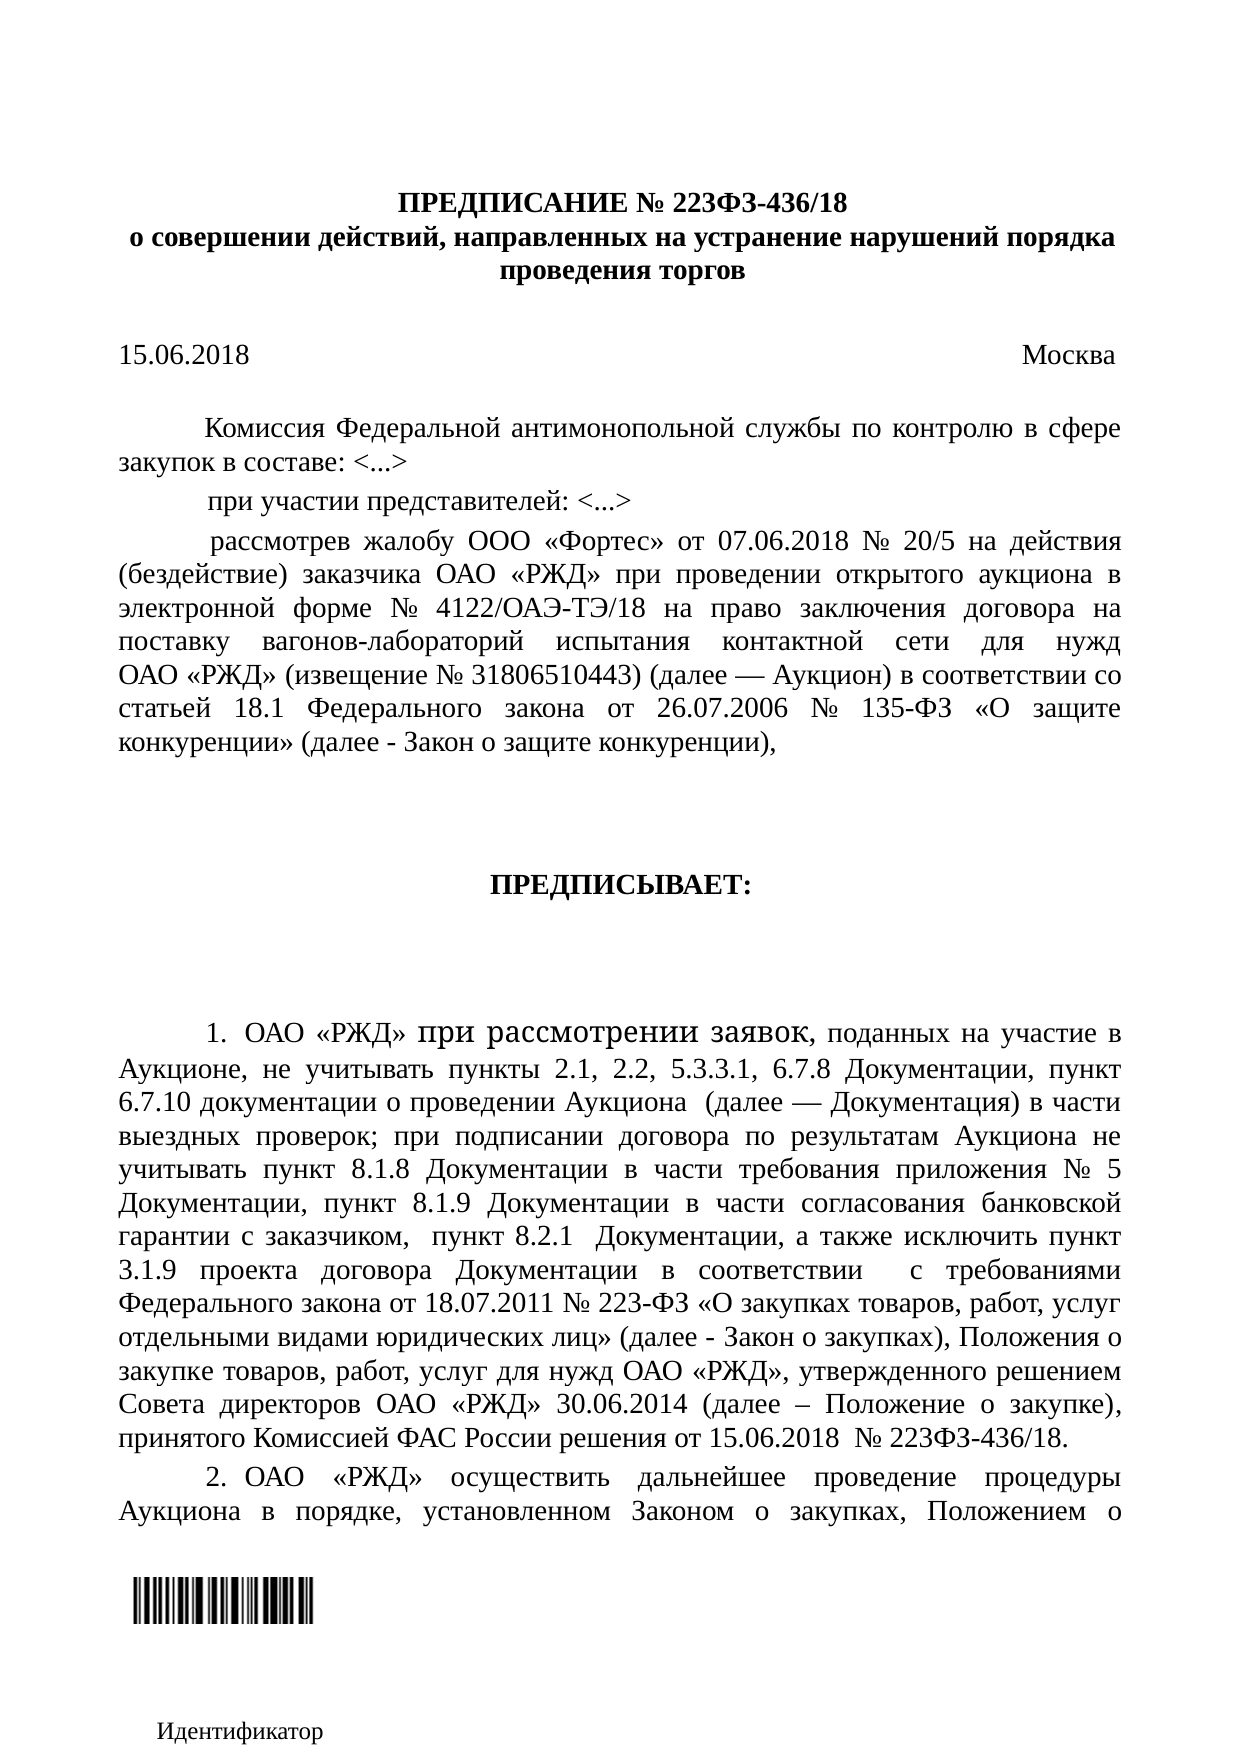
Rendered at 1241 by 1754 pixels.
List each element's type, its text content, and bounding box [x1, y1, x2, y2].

text при участии представителей: <...> [118, 483, 1122, 517]
text рассмотрев жалобу ООО «Фортес» от 07.06.2018 № 20/5 на действия (бездействие) заказчика ОАО «РЖД» при проведении открытого аукциона в электронной форме № 4122/ОАЭ-ТЭ/18 на право заключения договора на поставку вагонов-лабораторий испытания контактной сети для нужд ОАО «РЖД» (извещение № 31806510443) (далее — Аукцион) в соответствии со статьей 18.1 Федерального закона от 26.07.2006 № 135-ФЗ «О защите конкуренции» (далее - Закон о защите конкуренции), [118, 523, 1122, 757]
text 15.06.2018 Москва [118, 337, 1122, 371]
text Комиссия Федеральной антимонопольной службы по контролю в сфере закупок в составе: <...> [118, 410, 1122, 477]
list ОАО «РЖД» при рассмотрении заявок, поданных на участие в Аукционе, не учитывать пункты 2.1, 2.2, 5.3.3.1, 6.7.8 Документации, пункт 6.7.10 документации о проведении Аукциона (далее — Документация) в части выездных проверок; при подписании договора по результатам Аукциона не учитывать пункт 8.1.8 Документации в части требования приложения № 5 Документации, пункт 8.1.9 Документации в части согласования банковской гарантии с заказчиком, пункт 8.2.1 Документации, а также исключить пункт 3.1.9 проекта договора Документации в соответствии с требованиями Федерального закона от 18.07.2011 № 223-ФЗ «О закупках товаров, работ, услуг отдельными видами юридических лиц» (далее - Закон о закупках), Положения о закупке товаров, работ, услуг для нужд ОАО «РЖД», утвержденного решением Совета директоров ОАО «РЖД» 30.06.2014 (далее – Положение о закупке), принятого Комиссией ФАС России решения от 15.06.2018 № 223ФЗ-436/18. [118, 1011, 1122, 1453]
text ПРЕДПИСАНИЕ № 223ФЗ-436/18 [123, 185, 1122, 219]
text ПРЕДПИСЫВАЕТ: [118, 867, 1122, 901]
text о совершении действий, направленных на устранение нарушений порядка проведения торгов [123, 219, 1122, 286]
picture [118, 1577, 331, 1624]
list ОАО «РЖД» осуществить дальнейшее проведение процедуры Аукциона в порядке, установленном Законом о закупках, Положением о [118, 1459, 1122, 1526]
